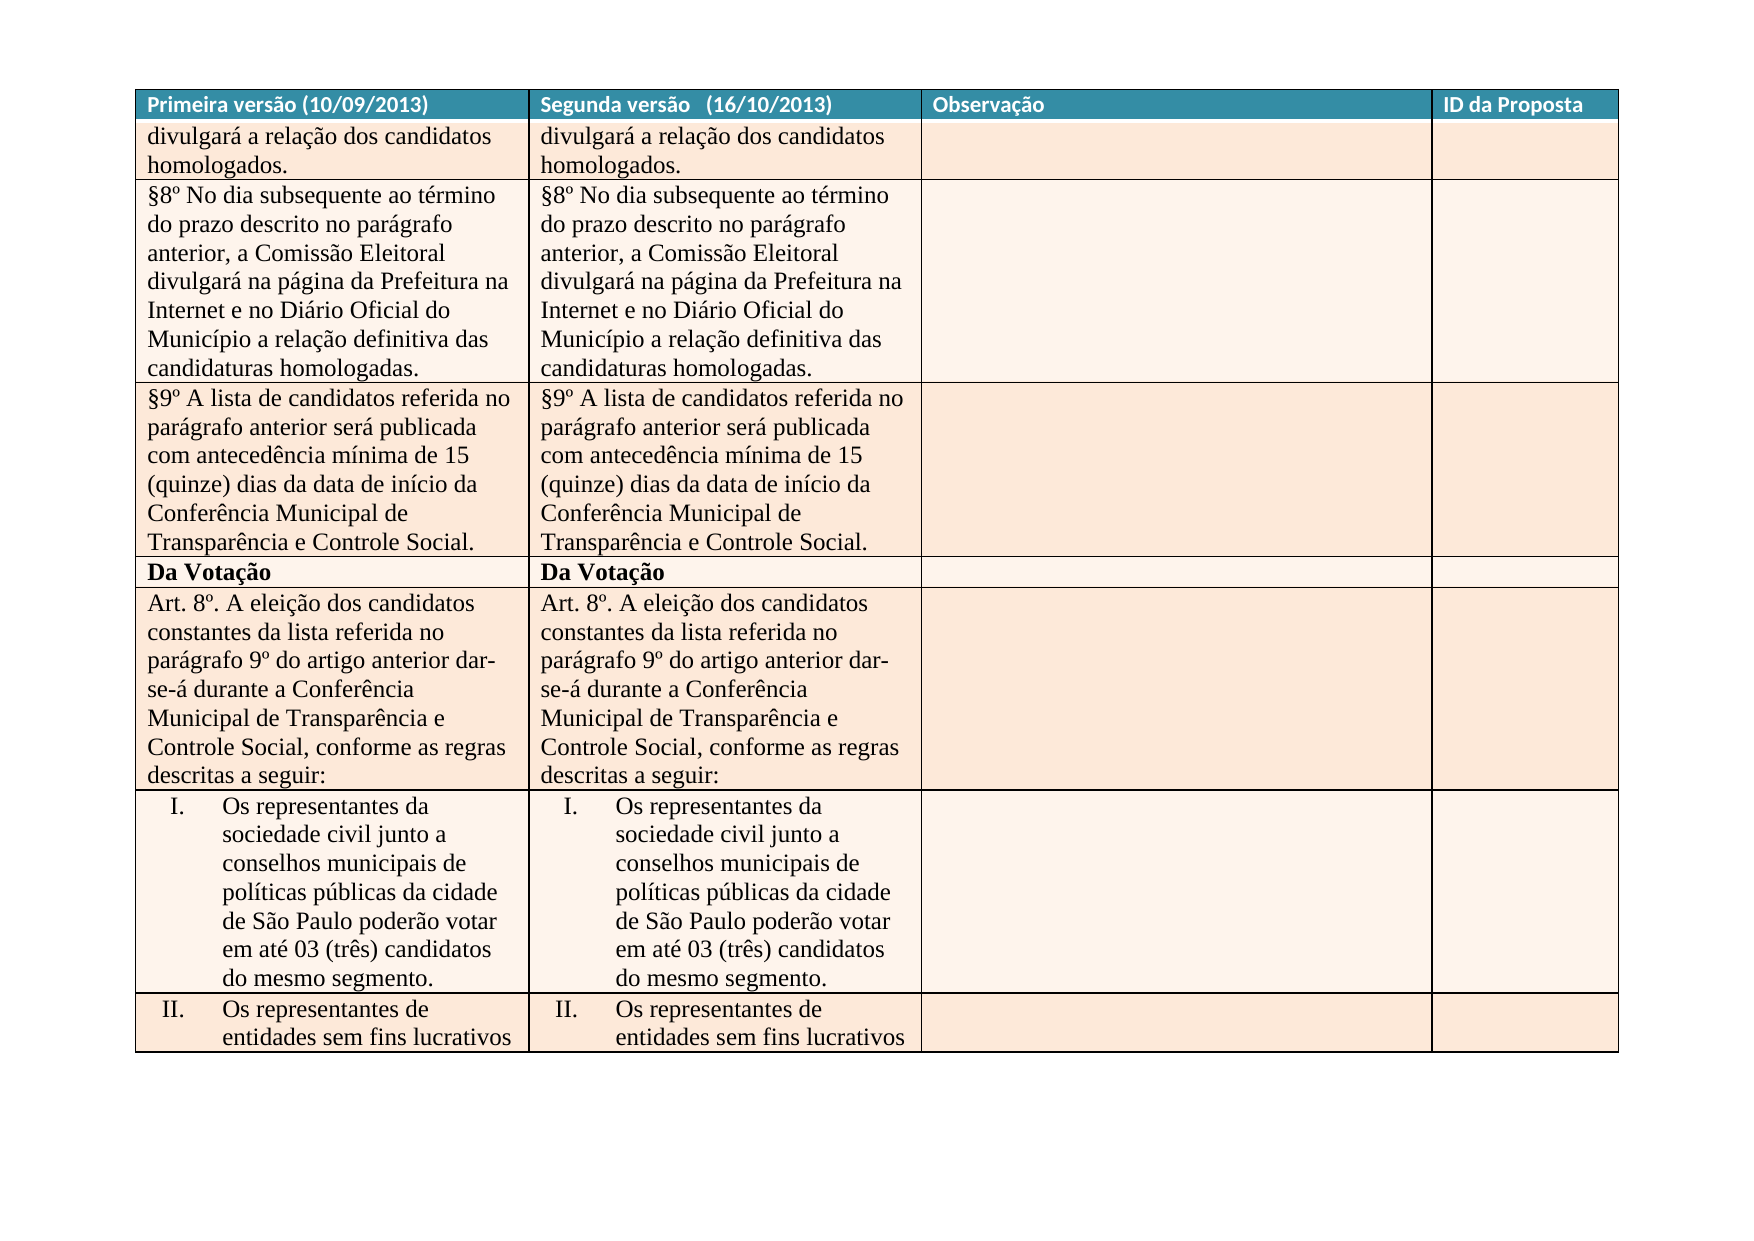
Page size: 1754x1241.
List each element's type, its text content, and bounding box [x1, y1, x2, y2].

table_cell Os representantes de entidades sem fins lucrativos [530, 994, 921, 1051]
table_cell [1433, 123, 1618, 179]
table_cell Os representantes da sociedade civil junto a conselhos municipais de políticas públicas da cidade de São Paulo poderão votar em até 03 (três) candidatos do mesmo segmento. [136, 791, 528, 992]
table_cell §8º No dia subsequente ao término do prazo descrito no parágrafo anterior, a Comissão Eleitoral divulgará na página da Prefeitura na Internet e no Diário Oficial do Município a relação definitiva das candidaturas homologadas. [530, 180, 921, 381]
table_cell Os representantes da sociedade civil junto a conselhos municipais de políticas públicas da cidade de São Paulo poderão votar em até 03 (três) candidatos do mesmo segmento. [530, 791, 921, 992]
table_cell [1433, 791, 1618, 992]
table_cell [922, 791, 1431, 992]
table_cell §9º A lista de candidatos referida no parágrafo anterior será publicada com antecedência mínima de 15 (quinze) dias da data de início da Conferência Municipal de Transparência e Controle Social. [530, 383, 921, 556]
table_cell [922, 180, 1431, 381]
table_cell [1433, 557, 1618, 586]
table_cell §8º No dia subsequente ao término do prazo descrito no parágrafo anterior, a Comissão Eleitoral divulgará na página da Prefeitura na Internet e no Diário Oficial do Município a relação definitiva das candidaturas homologadas. [136, 180, 528, 381]
table_cell divulgará a relação dos candidatos homologados. [530, 123, 921, 179]
table_header Primeira versão (10/09/2013) [136, 90, 528, 119]
table_cell [922, 557, 1431, 586]
table_cell §9º A lista de candidatos referida no parágrafo anterior será publicada com antecedência mínima de 15 (quinze) dias da data de início da Conferência Municipal de Transparência e Controle Social. [136, 383, 528, 556]
table_cell [1433, 383, 1618, 556]
table_header Segunda versão (16/10/2013) [530, 90, 921, 119]
table_cell Art. 8º. A eleição dos candidatos constantes da lista referida no parágrafo 9º do artigo anterior dar-se-á durante a Conferência Municipal de Transparência e Controle Social, conforme as regras descritas a seguir: [530, 588, 921, 789]
table_cell Os representantes de entidades sem fins lucrativos [136, 994, 528, 1051]
table_cell [1433, 588, 1618, 789]
table_header Observação [922, 90, 1431, 119]
table_cell Da Votação [136, 557, 528, 586]
table_cell [1433, 994, 1618, 1051]
table_cell [922, 123, 1431, 179]
table_cell [922, 588, 1431, 789]
table_header ID da Proposta [1433, 90, 1618, 119]
table_cell [922, 383, 1431, 556]
table_cell divulgará a relação dos candidatos homologados. [136, 123, 528, 179]
table_cell Art. 8º. A eleição dos candidatos constantes da lista referida no parágrafo 9º do artigo anterior dar-se-á durante a Conferência Municipal de Transparência e Controle Social, conforme as regras descritas a seguir: [136, 588, 528, 789]
table_cell [1433, 180, 1618, 381]
table_cell [922, 994, 1431, 1051]
table_cell Da Votação [530, 557, 921, 586]
